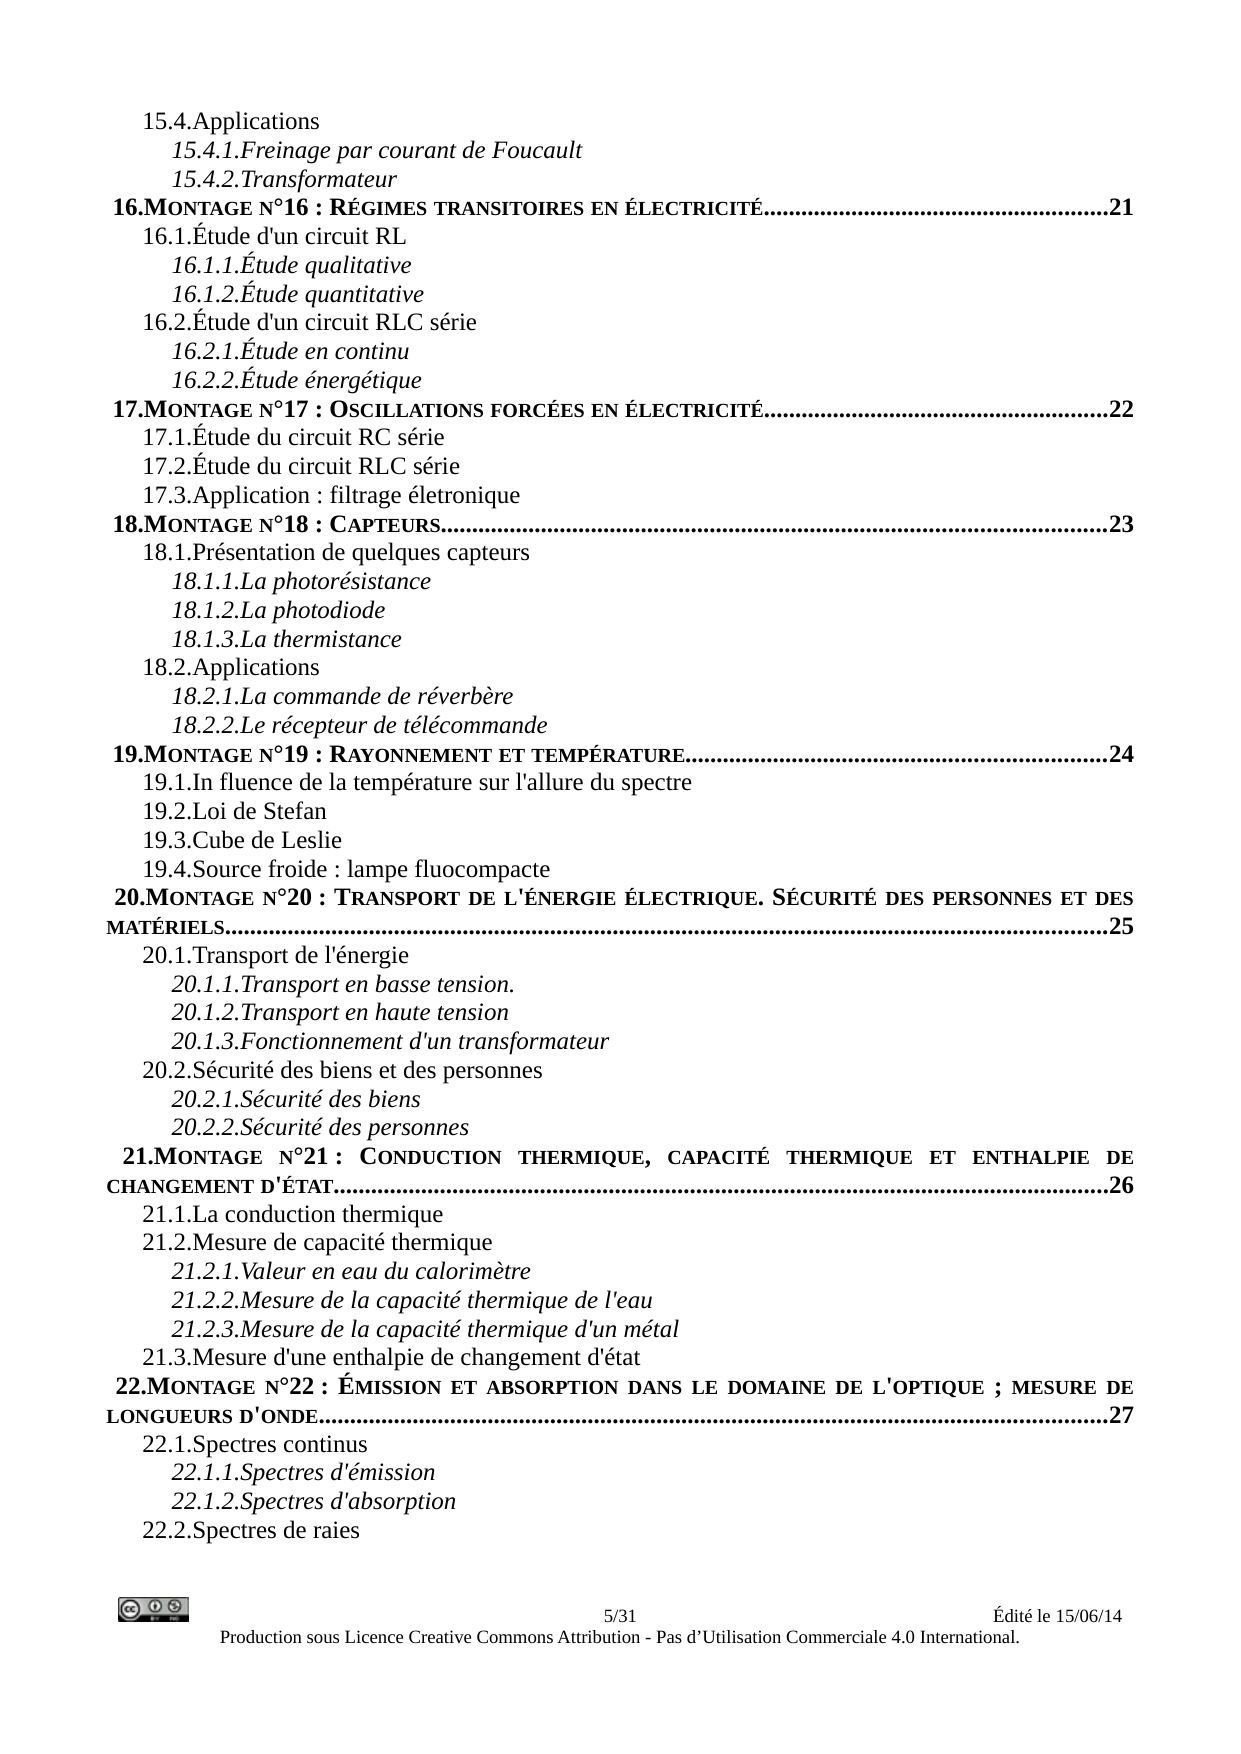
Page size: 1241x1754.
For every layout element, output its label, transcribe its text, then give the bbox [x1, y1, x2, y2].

text 21.1.La conduction thermique [136, 1199, 1134, 1227]
text 18.1.Présentation de quelques capteurs [136, 537, 1134, 566]
text 17.3.Application : filtrage életronique [136, 480, 1134, 509]
text 18.2.Applications [136, 652, 1134, 681]
text 20.2.1.Sécurité des biens [165, 1084, 1134, 1112]
text 18.2.1.La commande de réverbère [165, 681, 1134, 710]
text 17.1.Étude du circuit RC série [136, 422, 1134, 451]
text 19.3.Cube de Leslie [136, 825, 1134, 854]
text 21.3.Mesure d'une enthalpie de changement d'état [136, 1342, 1134, 1371]
text 22.1.Spectres continus [136, 1429, 1134, 1457]
text 22.1.2.Spectres d'absorption [165, 1486, 1134, 1515]
text 16.1.2.Étude quantitative [165, 279, 1134, 307]
text 16.Montage n°16 : Régimes transitoires en électricité 21 [106, 192, 1134, 221]
text 22.Montage n°22 : Émission et absorption dans le domaine de l'optique ; mesure de longueurs d'onde 27 [106, 1371, 1134, 1429]
text 20.1.2.Transport en haute tension [165, 997, 1134, 1026]
text 16.1.Étude d'un circuit RL [136, 221, 1134, 250]
text 17.2.Étude du circuit RLC série [136, 451, 1134, 480]
text 22.2.Spectres de raies [136, 1515, 1134, 1544]
text 18.1.2.La photodiode [165, 595, 1134, 624]
text 21.2.3.Mesure de la capacité thermique d'un métal [165, 1314, 1134, 1342]
text 19.1.In fluence de la température sur l'allure du spectre [136, 767, 1134, 796]
text 18.1.1.La photorésistance [165, 566, 1134, 595]
text 15.4.Applications [136, 106, 1134, 135]
text 21.2.1.Valeur en eau du calorimètre [165, 1256, 1134, 1285]
text 17.Montage n°17 : Oscillations forcées en électricité 22 [106, 394, 1134, 422]
text 20.1.Transport de l'énergie [136, 940, 1134, 969]
text 16.1.1.Étude qualitative [165, 250, 1134, 279]
text 22.1.1.Spectres d'émission [165, 1457, 1134, 1486]
text 20.2.2.Sécurité des personnes [165, 1112, 1134, 1141]
text 21.2.Mesure de capacité thermique [136, 1227, 1134, 1256]
text 16.2.2.Étude énergétique [165, 365, 1134, 394]
text 18.1.3.La thermistance [165, 624, 1134, 652]
text 16.2.1.Étude en continu [165, 336, 1134, 365]
text 20.1.3.Fonctionnement d'un transformateur [165, 1026, 1134, 1055]
text 21.2.2.Mesure de la capacité thermique de l'eau [165, 1285, 1134, 1314]
text 19.2.Loi de Stefan [136, 796, 1134, 825]
text 15.4.2.Transformateur [165, 164, 1134, 192]
text 21.Montage n°21 : Conduction thermique, capacité thermique et enthalpie de changement d'état 26 [106, 1141, 1134, 1199]
text 19.4.Source froide : lampe fluocompacte [136, 854, 1134, 882]
picture [118, 1597, 189, 1622]
text 20.2.Sécurité des biens et des personnes [136, 1055, 1134, 1084]
text 18.Montage n°18 : Capteurs 23 [106, 509, 1134, 537]
text 18.2.2.Le récepteur de télécommande [165, 710, 1134, 739]
text 20.1.1.Transport en basse tension. [165, 969, 1134, 997]
text 19.Montage n°19 : Rayonnement et température 24 [106, 739, 1134, 767]
text 15.4.1.Freinage par courant de Foucault [165, 135, 1134, 164]
text 20.Montage n°20 : Transport de l'énergie électrique. Sécurité des personnes et des matériels 25 [106, 882, 1134, 940]
text 16.2.Étude d'un circuit RLC série [136, 307, 1134, 336]
